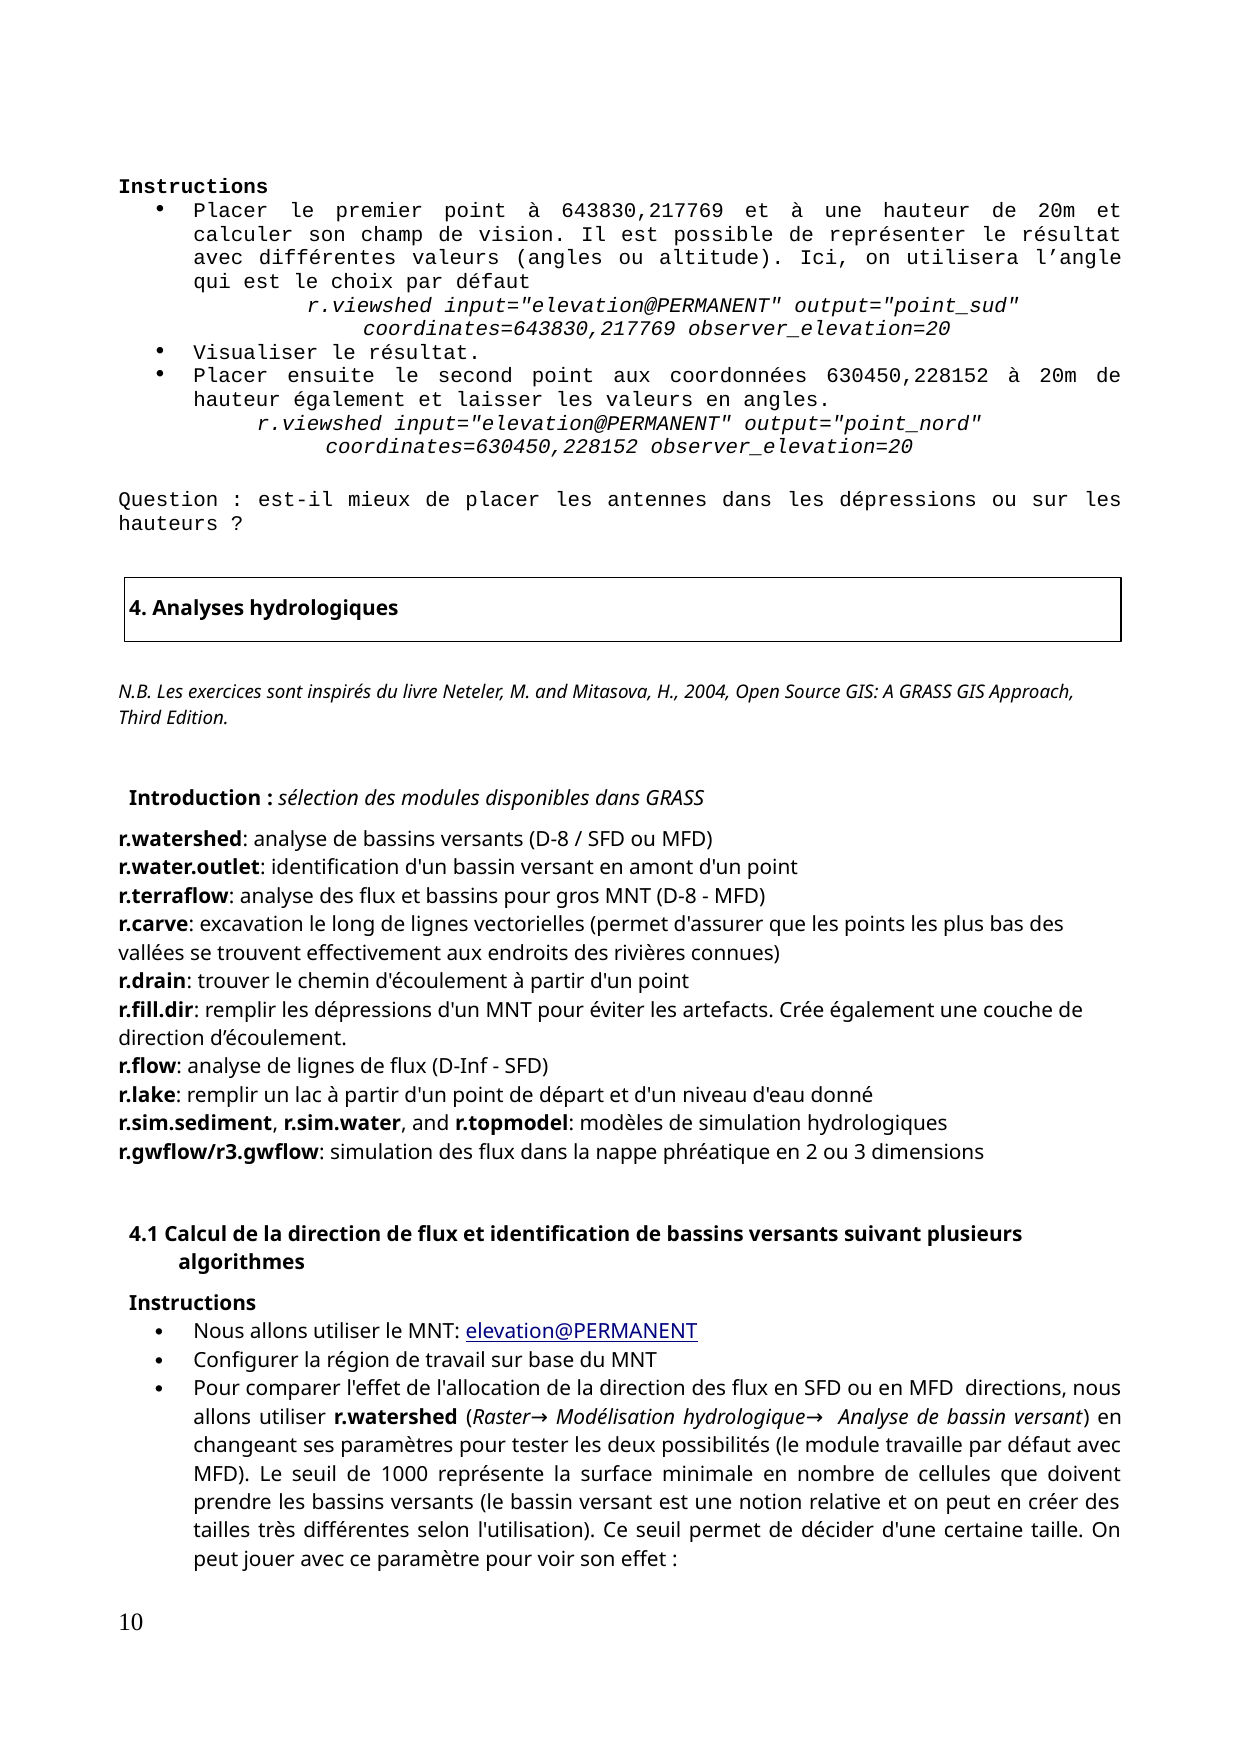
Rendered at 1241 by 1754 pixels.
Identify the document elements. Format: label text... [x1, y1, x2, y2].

subtitle 4.1 Calcul de la direction de flux et identification de bassins versants suivant plusieurs algorithmes [118, 1219, 1122, 1276]
list r.viewshed input="elevation@PERMANENT" output="point_sud" coordinates=643830,217769 observer_elevation=20 [156, 294, 1122, 342]
text r.lake: remplir un lac à partir d'un point de départ et d'un niveau d'eau donné [118, 1080, 1122, 1108]
text r.water.outlet: identification d'un bassin versant en amont d'un point [118, 852, 1122, 881]
text r.flow: analyse de lignes de flux (D-Inf - SFD) [118, 1052, 1122, 1080]
list Nous allons utiliser le MNT: elevation@PERMANENT [156, 1317, 1122, 1345]
text r.watershed: analyse de bassins versants (D-8 / SFD ou MFD) [118, 824, 1122, 852]
text r.gwflow/r3.gwflow: simulation des flux dans la nappe phréatique en 2 ou 3 dimensions [118, 1137, 1122, 1165]
text N.B. Les exercices sont inspirés du livre Neteler, M. and Mitasova, H., 2004, Open Source GIS: A GRASS GIS Approach, Third Edition. [118, 679, 1122, 730]
text 4. Analyses hydrologiques [125, 593, 1120, 622]
text r.carve: excavation le long de lignes vectorielles (permet d'assurer que les points les plus bas des vallées se trouvent effectivement aux endroits des rivières connues) [118, 909, 1122, 966]
text r.viewshed input="elevation@PERMANENT" output="point_nord" coordinates=630450,228152 observer_elevation=20 [118, 413, 1122, 460]
list Pour comparer l'effet de l'allocation de la direction des flux en SFD ou en MFD directions, nous allons utiliser r.watershed (Raster→ Modélisation hydrologique→ Analyse de bassin versant) en changeant ses paramètres pour tester les deux possibilités (le module travaille par défaut avec MFD). Le seuil de 1000 représente la surface minimale en nombre de cellules que doivent prendre les bassins versants (le bassin versant est une notion relative et on peut en créer des tailles très différentes selon l'utilisation). Ce seuil permet de décider d'une certaine taille. On peut jouer avec ce paramètre pour voir son effet : [156, 1373, 1122, 1572]
list Visualiser le résultat. [156, 342, 1122, 366]
list Placer le premier point à 643830,217769 et à une hauteur de 20m et calculer son champ de vision. Il est possible de représenter le résultat avec différentes valeurs (angles ou altitude). Ici, on utilisera l’angle qui est le choix par défaut [156, 200, 1122, 294]
list Configurer la région de travail sur base du MNT [156, 1345, 1122, 1373]
text Instructions [118, 176, 1122, 200]
list Placer ensuite le second point aux coordonnées 630450,228152 à 20m de hauteur également et laisser les valeurs en angles. [156, 366, 1122, 413]
text r.terraflow: analyse des flux et bassins pour gros MNT (D-8 - MFD) [118, 881, 1122, 909]
text r.sim.sediment, r.sim.water, and r.topmodel: modèles de simulation hydrologiques [118, 1108, 1122, 1137]
text r.drain: trouver le chemin d'écoulement à partir d'un point [118, 966, 1122, 995]
text Question : est-il mieux de placer les antennes dans les dépressions ou sur les hauteurs ? [118, 489, 1122, 536]
subtitle Introduction : sélection des modules disponibles dans GRASS [118, 783, 1122, 812]
text Instructions [118, 1288, 1122, 1317]
text r.fill.dir: remplir les dépressions d'un MNT pour éviter les artefacts. Crée également une couche de direction d’écoulement. [118, 995, 1122, 1052]
